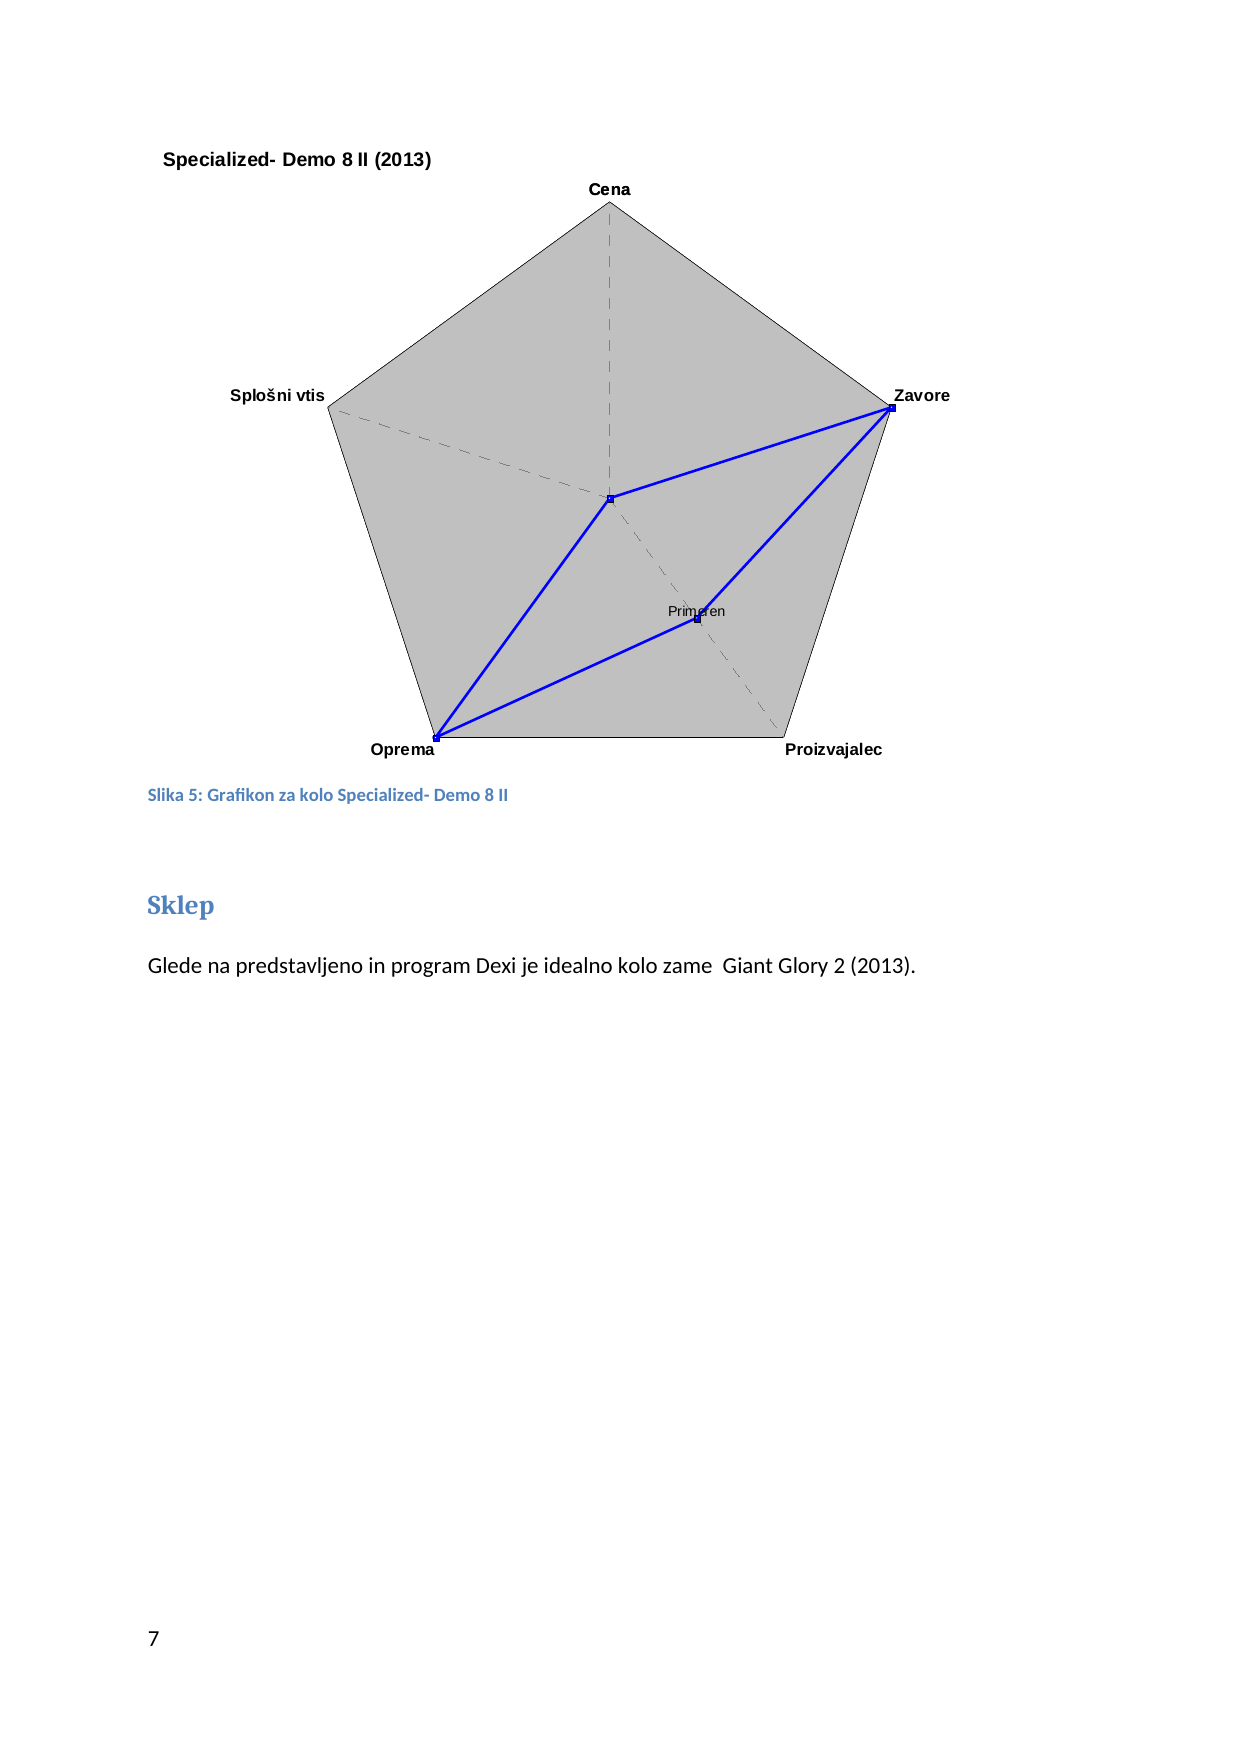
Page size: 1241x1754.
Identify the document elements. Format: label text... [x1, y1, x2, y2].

subtitle Sklep [148, 890, 1093, 921]
text Slika 5: Grafikon za kolo Specialized- Demo 8 II [148, 783, 1093, 806]
text Glede na predstavljeno in program Dexi je idealno kolo zame Giant Glory 2 (2013). [148, 951, 1093, 979]
